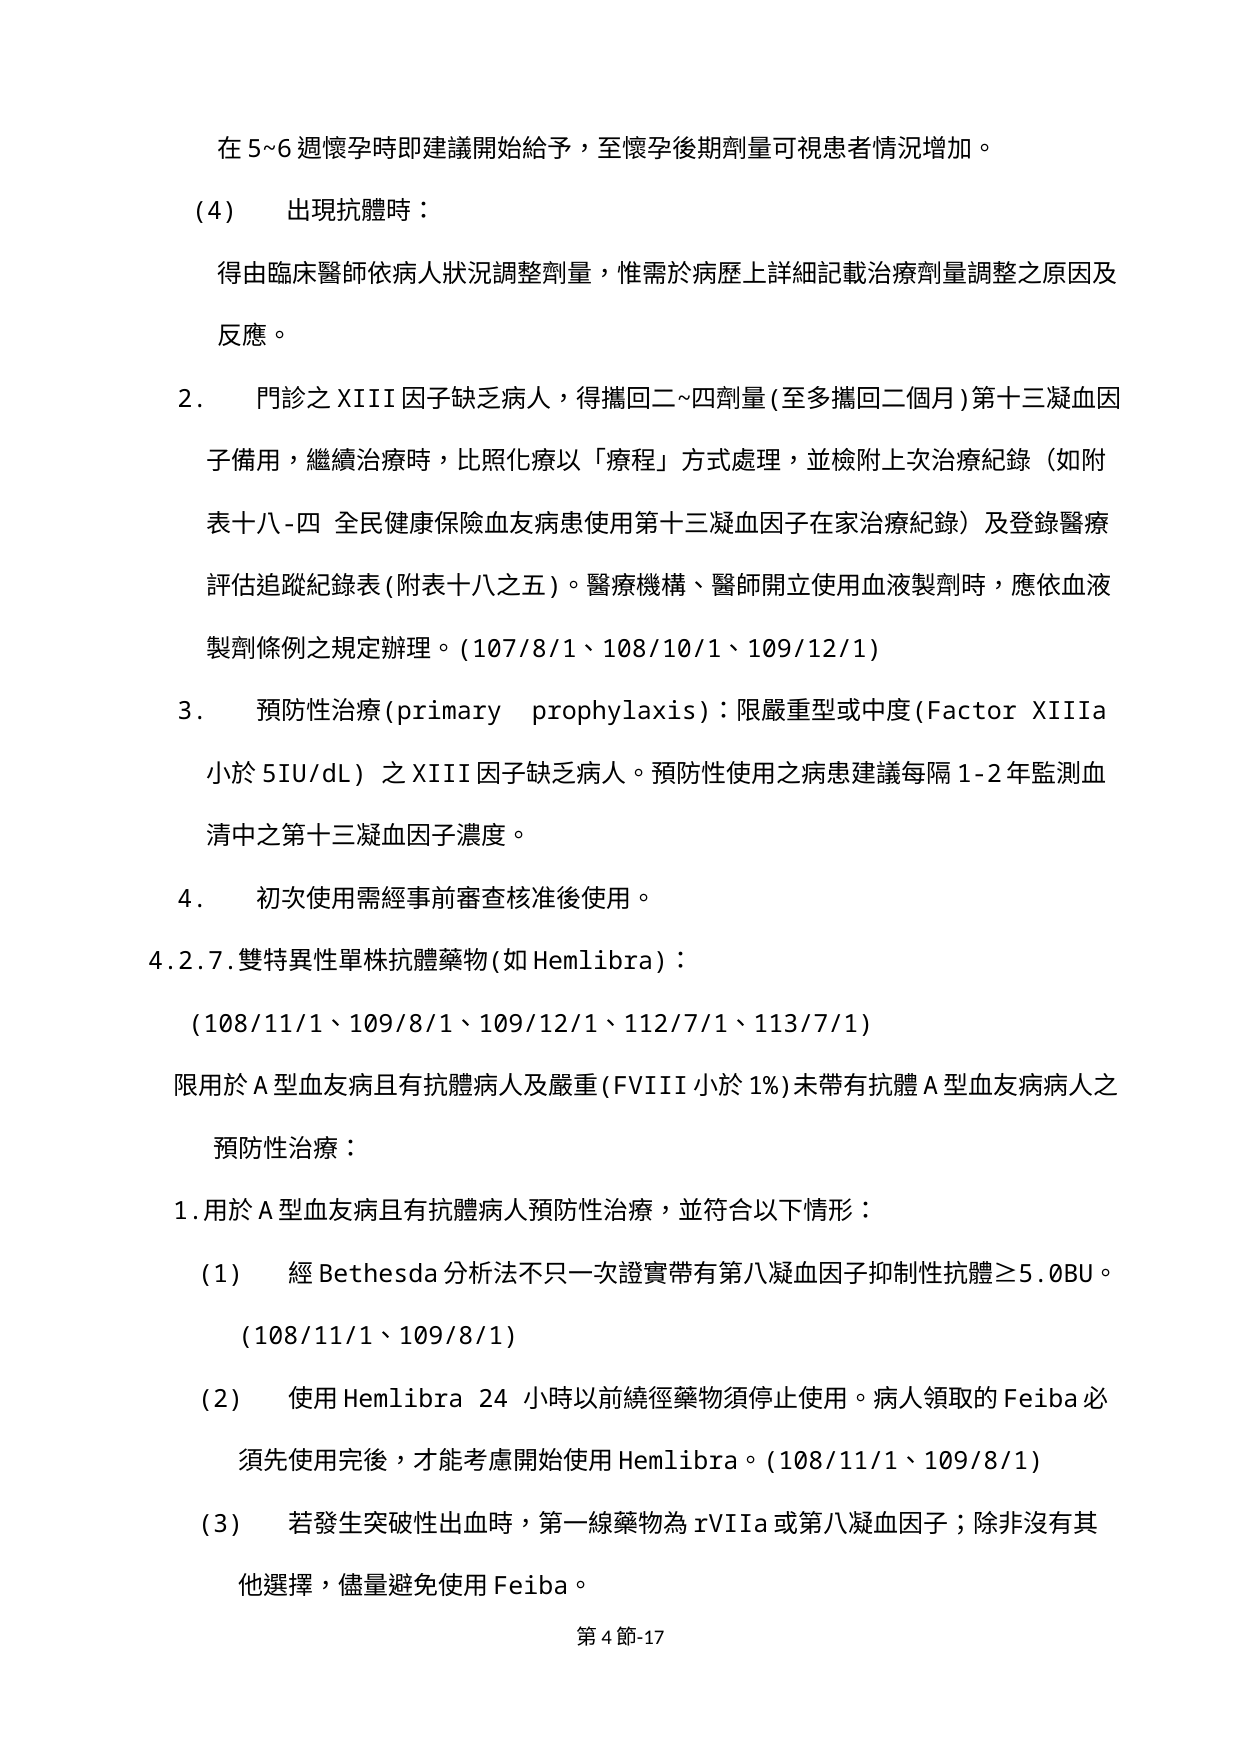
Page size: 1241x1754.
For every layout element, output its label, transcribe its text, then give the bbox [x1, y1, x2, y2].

text (1) 經Bethesda分析法不只一次證實帶有第八凝血因子抑制性抗體≥5.0BU。(108/11/1、109/8/1) [198, 1229, 1122, 1354]
text 在5~6週懷孕時即建議開始給予，至懷孕後期劑量可視患者情況增加。 [217, 104, 1122, 167]
text (4) 出現抗體時： [192, 167, 1122, 229]
text (2) 使用Hemlibra 24 小時以前繞徑藥物須停止使用。病人領取的Feiba必須先使用完後，才能考慮開始使用Hemlibra。(108/11/1、109/8/1) [198, 1354, 1122, 1479]
text (3) 若發生突破性出血時，第一線藥物為rVIIa或第八凝血因子；除非沒有其他選擇，儘量避免使用Feiba。 [198, 1479, 1122, 1604]
text 限用於A型血友病且有抗體病人及嚴重(FVIII小於1%)未帶有抗體A型血友病病人之預防性治療： [173, 1042, 1122, 1167]
text 得由臨床醫師依病人狀況調整劑量，惟需於病歷上詳細記載治療劑量調整之原因及反應。 [217, 229, 1122, 354]
text 1.用於A型血友病且有抗體病人預防性治療，並符合以下情形： [173, 1167, 1122, 1229]
text 2. 門診之XIII因子缺乏病人，得攜回二~四劑量(至多攜回二個月)第十三凝血因子備用，繼續治療時，比照化療以「療程」方式處理，並檢附上次治療紀錄（如附表十八-四 全民健康保險血友病患使用第十三凝血因子在家治療紀錄）及登錄醫療評估追蹤紀錄表(附表十八之五)。醫療機構、醫師開立使用血液製劑時，應依血液製劑條例之規定辦理。(107/8/1、108/10/1、109/12/1) [177, 354, 1122, 667]
text 4.2.7.雙特異性單株抗體藥物(如Hemlibra)：(108/11/1、109/8/1、109/12/1、112/7/1、113/7/1) [148, 917, 1122, 1042]
text 4. 初次使用需經事前審查核准後使用。 [177, 854, 1122, 917]
text 3. 預防性治療(primary prophylaxis)：限嚴重型或中度(Factor XIIIa小於5IU/dL) 之XIII因子缺乏病人。預防性使用之病患建議每隔1-2年監測血清中之第十三凝血因子濃度。 [177, 667, 1122, 854]
